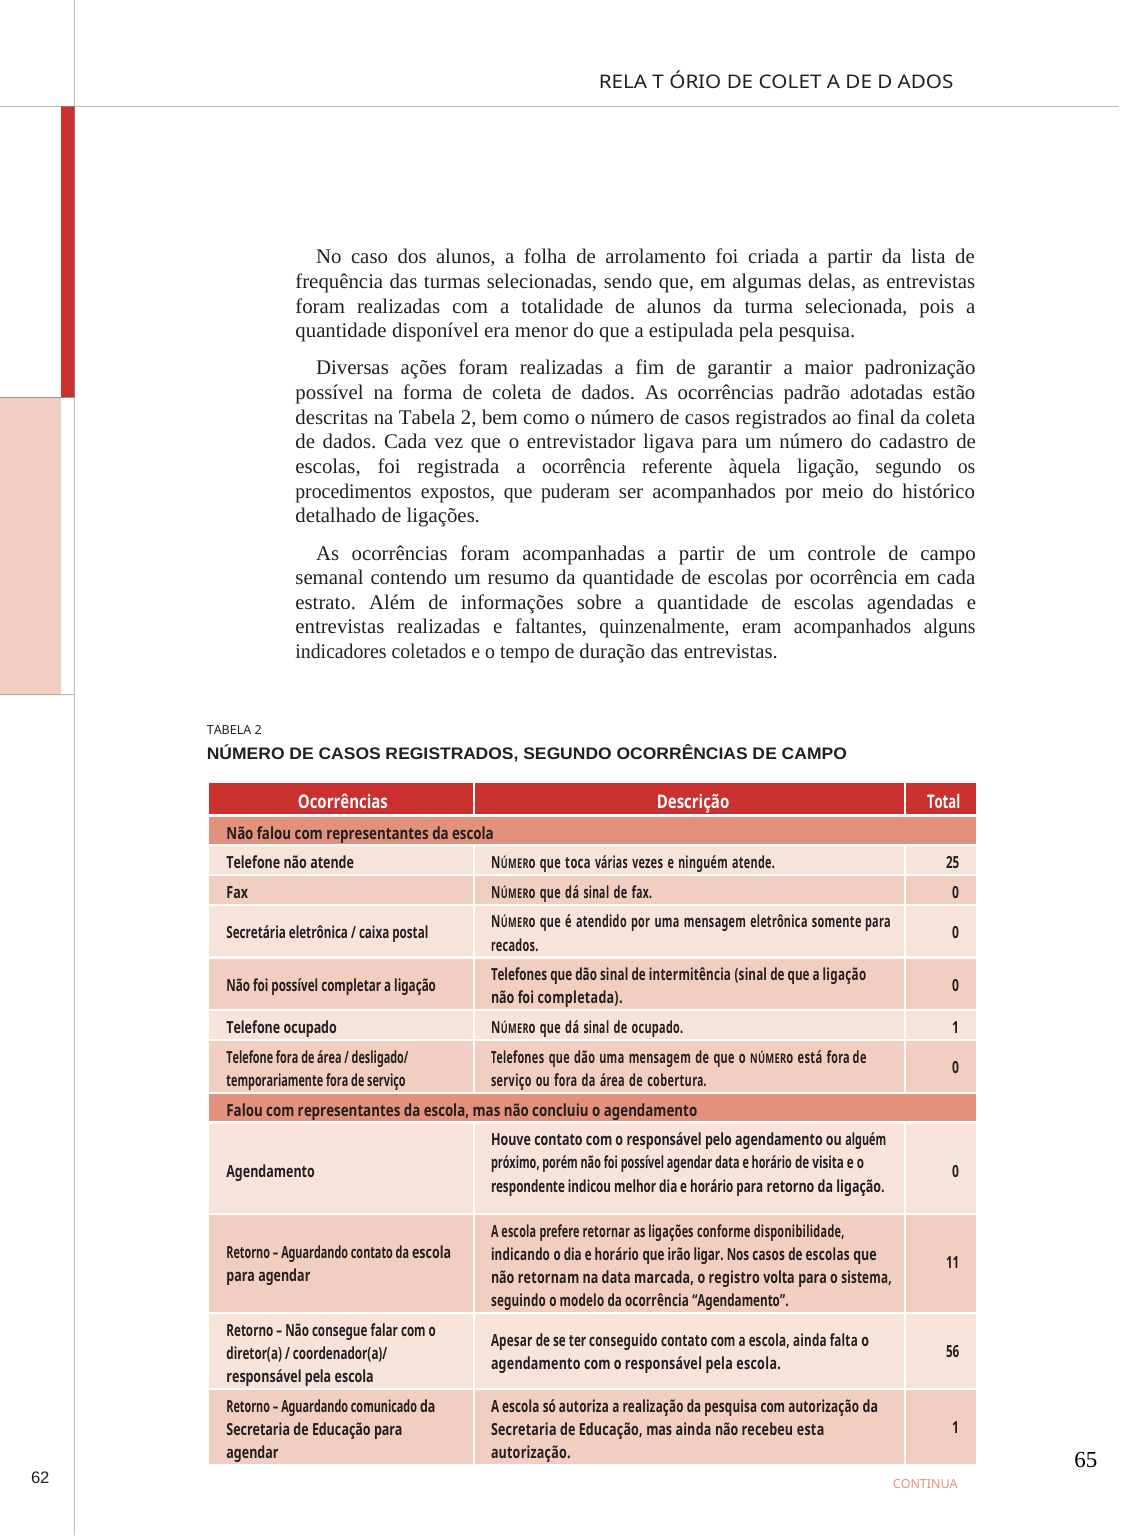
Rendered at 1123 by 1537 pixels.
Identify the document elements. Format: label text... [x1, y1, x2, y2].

table_header Ocorrências [209, 783, 473, 814]
table_cell Telefone fora de área / desligado/ temporariamente fora de serviço [209, 1041, 473, 1092]
table_cell Secretária eletrônica / caixa postal [209, 906, 473, 956]
table_cell Telefones que dão uma mensagem de que o número está fora de serviço ou fora da área de cobertura. [475, 1041, 904, 1092]
text TABELA 2 [207, 721, 1075, 738]
table_cell Houve contato com o responsável pelo agendamento ou alguém próximo, porém não foi possível agendar data e horário de visita e o respondente indicou melhor dia e horário para retorno da ligação. [475, 1124, 904, 1213]
table_cell Apesar de se ter conseguido contato com a escola, ainda falta o agendamento com o responsável pela escola. [475, 1314, 904, 1388]
table_cell Telefone ocupado [209, 1011, 473, 1039]
table_cell 0 [906, 906, 976, 956]
table_cell Retorno – Aguardando comunicado da Secretaria de Educação para agendar [209, 1390, 473, 1464]
table_cell Número que dá sinal de ocupado. [475, 1011, 904, 1039]
table_cell Telefones que dão sinal de intermitência (sinal de que a ligação não foi completada). [475, 959, 904, 1009]
table_cell A escola só autoriza a realização da pesquisa com autorização da Secretaria de Educação, mas ainda não recebeu esta autorização. [475, 1390, 904, 1464]
table_cell Falou com representantes da escola, mas não concluiu o agendamento [209, 1094, 976, 1121]
text As ocorrências foram acompanhadas a partir de um controle de campo semanal contendo um resumo da quantidade de escolas por ocorrência em cada estrato. Além de informações sobre a quantidade de escolas agendadas e entrevistas realizadas e faltantes, quinzenalmente, eram acompanhados alguns indicadores coletados e o tempo de duração das entrevistas. [295, 540, 976, 663]
table_cell 25 [906, 846, 976, 874]
table_cell 0 [906, 1041, 976, 1092]
table_cell Número que é atendido por uma mensagem eletrônica somente para recados. [475, 906, 904, 956]
table_cell Fax [209, 876, 473, 904]
table_cell 0 [906, 959, 976, 1009]
table_cell Não foi possível completar a ligação [209, 959, 473, 1009]
text CONTINUA  [75, 1468, 1075, 1492]
text Diversas ações foram realizadas a fim de garantir a maior padronização possível na forma de coleta de dados. As ocorrências padrão adotadas estão descritas na Tabela 2, bem como o número de casos registrados ao final da coleta de dados. Cada vez que o entrevistador ligava para um número do cadastro de escolas, foi registrada a ocorrência referente àquela ligação, segundo os procedimentos expostos, que puderam ser acompanhados por meio do histórico detalhado de ligações. [295, 355, 976, 527]
table_cell Número que dá sinal de fax. [475, 876, 904, 904]
table_cell Agendamento [209, 1124, 473, 1213]
table_cell 0 [906, 1124, 976, 1213]
text 62 [31, 1468, 74, 1492]
table_cell 0 [906, 876, 976, 904]
table_cell 1 [906, 1390, 976, 1464]
table_cell Número que toca várias vezes e ninguém atende. [475, 846, 904, 874]
table_cell 11 [906, 1215, 976, 1312]
text No caso dos alunos, a folha de arrolamento foi criada a partir da lista de frequência das turmas selecionadas, sendo que, em algumas delas, as entrevistas foram realizadas com a totalidade de alunos da turma selecionada, pois a quantidade disponível era menor do que a estipulada pela pesquisa. [295, 244, 976, 342]
table_cell 1 [906, 1011, 976, 1039]
table_cell Retorno – Aguardando contato da escola para agendar [209, 1215, 473, 1312]
table_cell 56 [906, 1314, 976, 1388]
table_cell A escola prefere retornar as ligações conforme disponibilidade, indicando o dia e horário que irão ligar. Nos casos de escolas que não retornam na data marcada, o registro volta para o sistema, seguindo o modelo da ocorrência “Agendamento”. [475, 1215, 904, 1312]
table_cell Retorno – Não consegue falar com o diretor(a) / coordenador(a)/ responsável pela escola [209, 1314, 473, 1388]
text NÚMERO DE CASOS REGISTRADOS, SEGUNDO OCORRÊNCIAS DE CAMPO [207, 744, 1075, 763]
table_cell Não falou com representantes da escola [209, 817, 976, 844]
table_header Total [906, 783, 976, 814]
table_header Descrição [475, 783, 904, 814]
table_cell Telefone não atende [209, 846, 473, 874]
